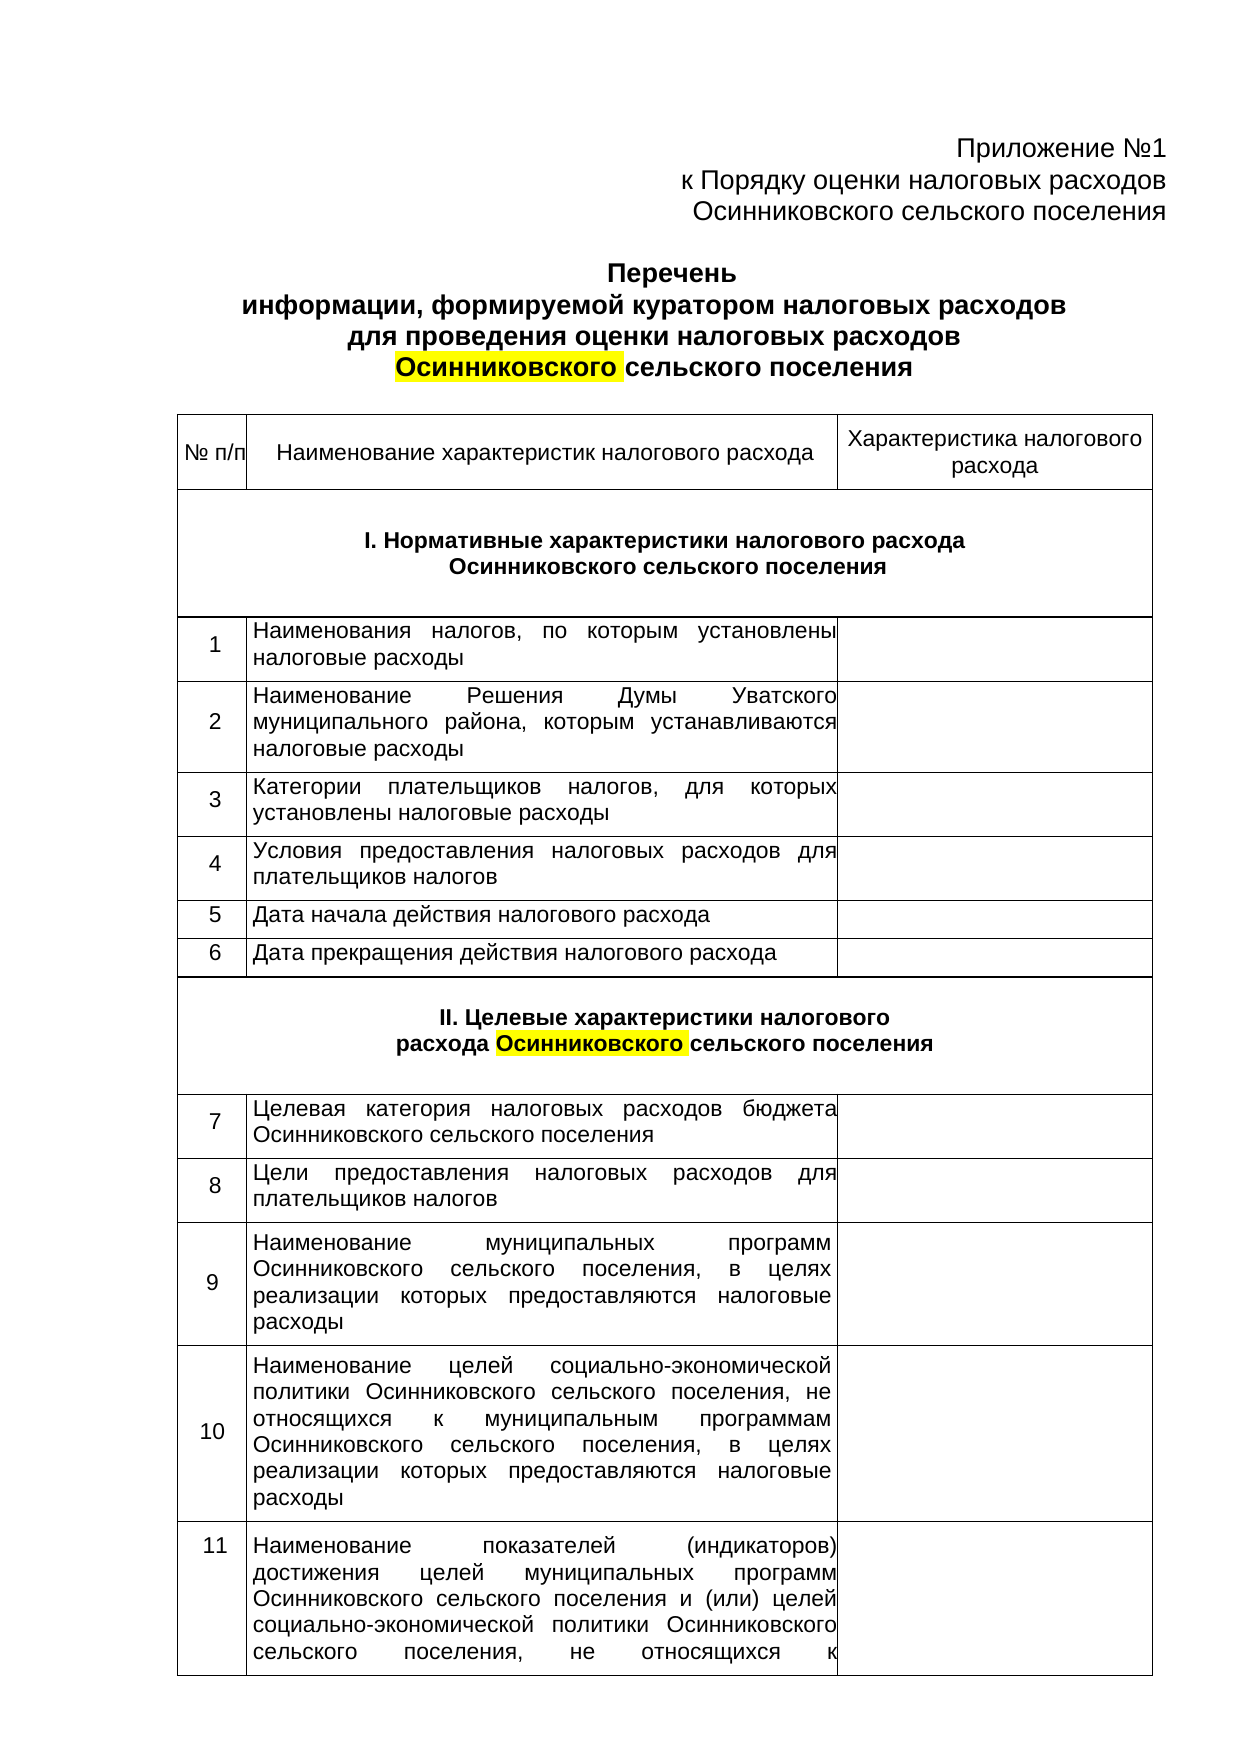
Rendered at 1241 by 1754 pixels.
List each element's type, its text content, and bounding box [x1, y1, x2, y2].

table_cell 3 [178, 773, 246, 836]
table_header № п/п [178, 415, 246, 489]
table_cell 8 [178, 1159, 246, 1222]
table_cell Наименование Решения Думы Уватского муниципального района, которым устанавливаются налоговые расходы [247, 682, 837, 772]
table_cell 5 [178, 901, 246, 938]
table_cell 6 [178, 939, 246, 976]
table_cell Наименование муниципальных программ Осинниковского сельского поселения, в целях реализации которых предоставляются налоговые расходы [247, 1223, 837, 1345]
table_cell [838, 682, 1152, 772]
table_cell 4 [178, 837, 246, 900]
table_cell [838, 837, 1152, 900]
table_cell 10 [178, 1346, 246, 1521]
table_cell I. Нормативные характеристики налогового расхода Осинниковского сельского поселения [178, 490, 1152, 616]
table_cell [838, 939, 1152, 976]
table_header Наименование характеристик налогового расхода [247, 415, 837, 489]
text Осинниковского сельского поселения [142, 351, 1167, 382]
text Осинниковского сельского поселения [177, 195, 1167, 226]
table_cell Наименование целей социально-экономической политики Осинниковского сельского поселения, не относящихся к муниципальным программам Осинниковского сельского поселения, в целях реализации которых предоставляются налоговые расходы [247, 1346, 837, 1521]
text Приложение №1 [177, 132, 1167, 164]
text для проведения оценки налоговых расходов [142, 320, 1167, 351]
table_cell Целевая категория налоговых расходов бюджета Осинниковского сельского поселения [247, 1095, 837, 1158]
table_cell [838, 1095, 1152, 1158]
table_cell Условия предоставления налоговых расходов для плательщиков налогов [247, 837, 837, 900]
table_cell [838, 773, 1152, 836]
table_cell [838, 1159, 1152, 1222]
table_cell Категории плательщиков налогов, для которых установлены налоговые расходы [247, 773, 837, 836]
table_cell Дата начала действия налогового расхода [247, 901, 837, 938]
table_cell II. Целевые характеристики налогового расхода Осинниковского сельского поселения [178, 978, 1152, 1093]
table_cell [838, 901, 1152, 938]
table_cell 2 [178, 682, 246, 772]
table_cell Наименования налогов, по которым установлены налоговые расходы [247, 618, 837, 681]
table_cell 11 [178, 1522, 246, 1674]
table_cell [838, 618, 1152, 681]
table_cell Наименование показателей (индикаторов) достижения целей муниципальных программ Осинниковского сельского поселения и (или) целей социально-экономической политики Осинниковского сельского поселения, не относящихся к [247, 1522, 837, 1674]
table_cell Дата прекращения действия налогового расхода [247, 939, 837, 976]
table_cell 1 [178, 618, 246, 681]
table_header Характеристика налогового расхода [838, 415, 1152, 489]
text к Порядку оценки налоговых расходов [177, 164, 1167, 195]
table_cell Цели предоставления налоговых расходов для плательщиков налогов [247, 1159, 837, 1222]
table_cell [838, 1346, 1152, 1521]
table_cell 9 [178, 1223, 246, 1345]
text информации, формируемой куратором налоговых расходов [142, 289, 1167, 320]
table_cell [838, 1522, 1152, 1674]
table_cell 7 [178, 1095, 246, 1158]
text Перечень [177, 257, 1167, 289]
table_cell [838, 1223, 1152, 1345]
